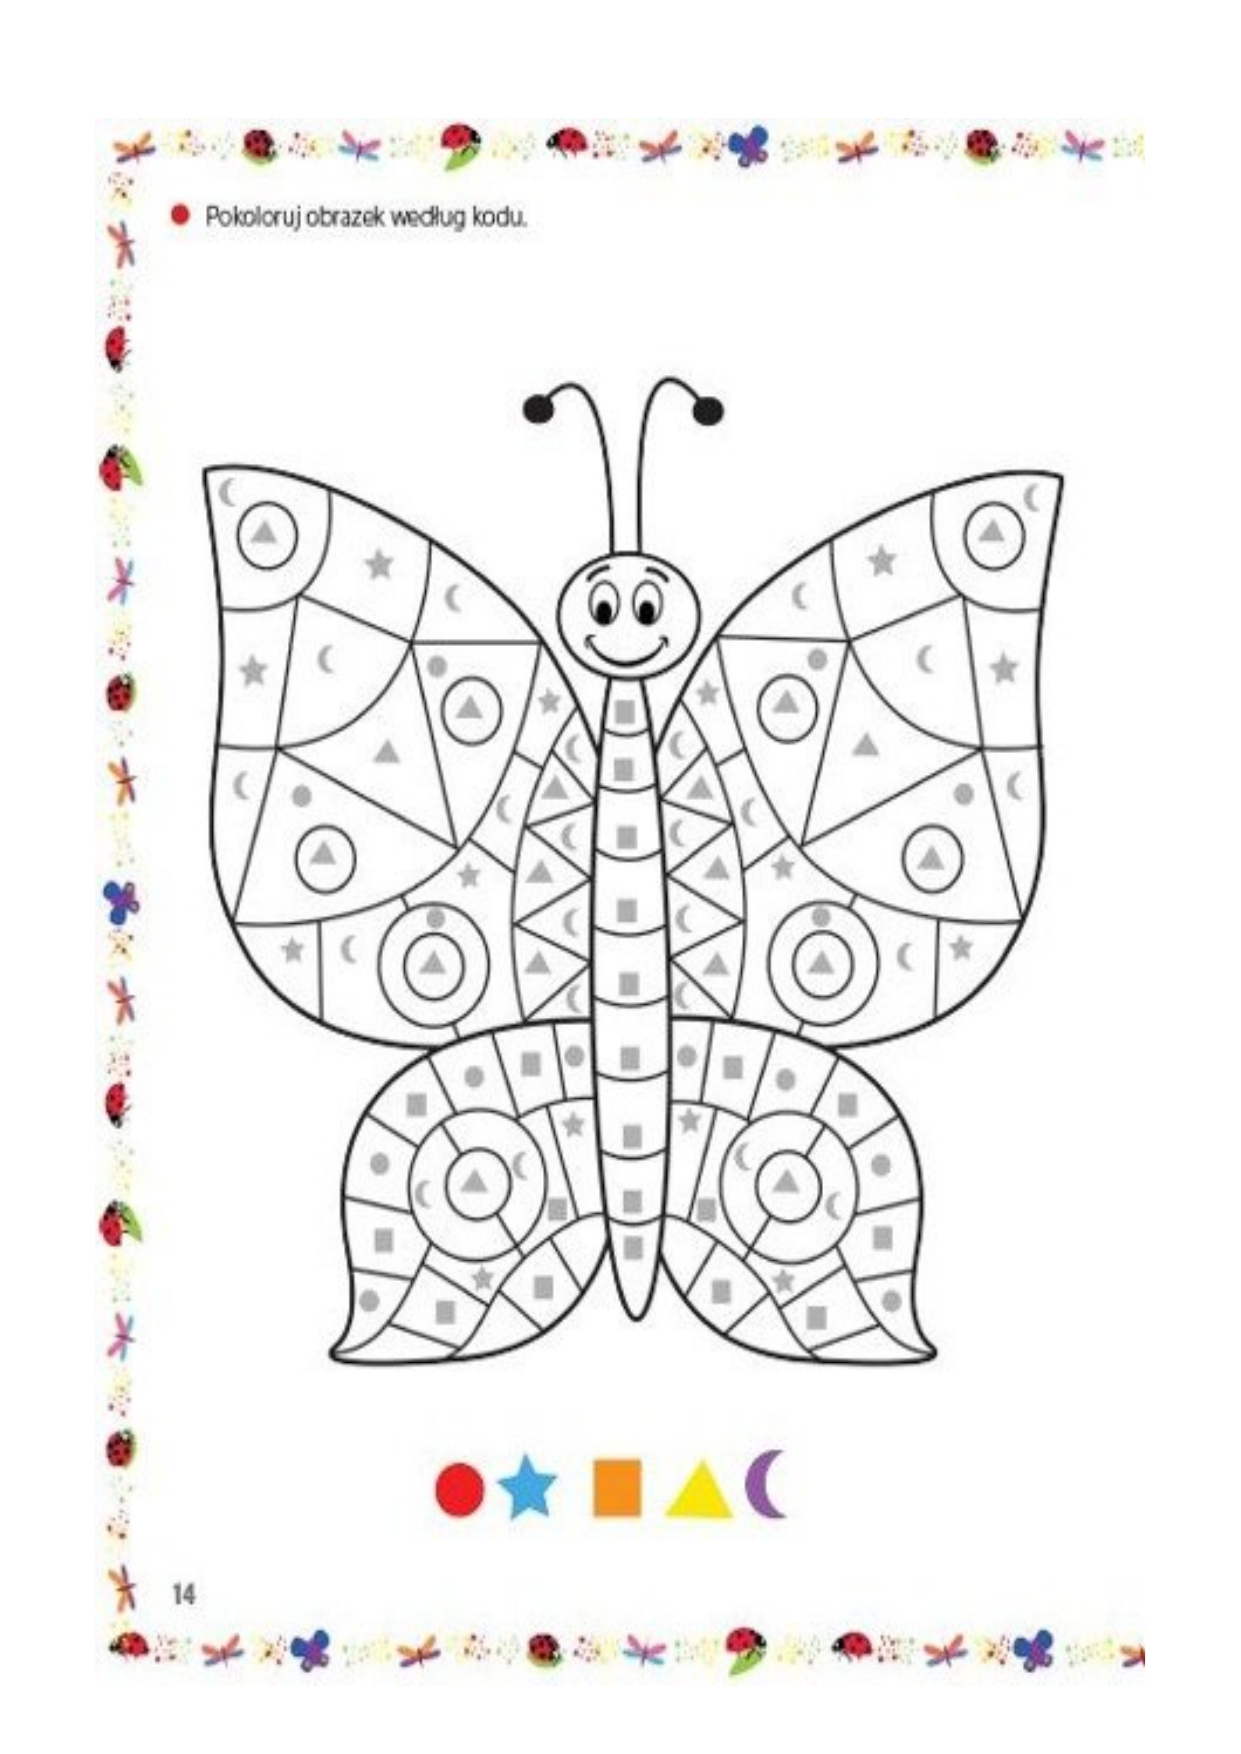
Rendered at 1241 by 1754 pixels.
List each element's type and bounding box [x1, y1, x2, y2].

picture [95, 118, 1146, 1686]
